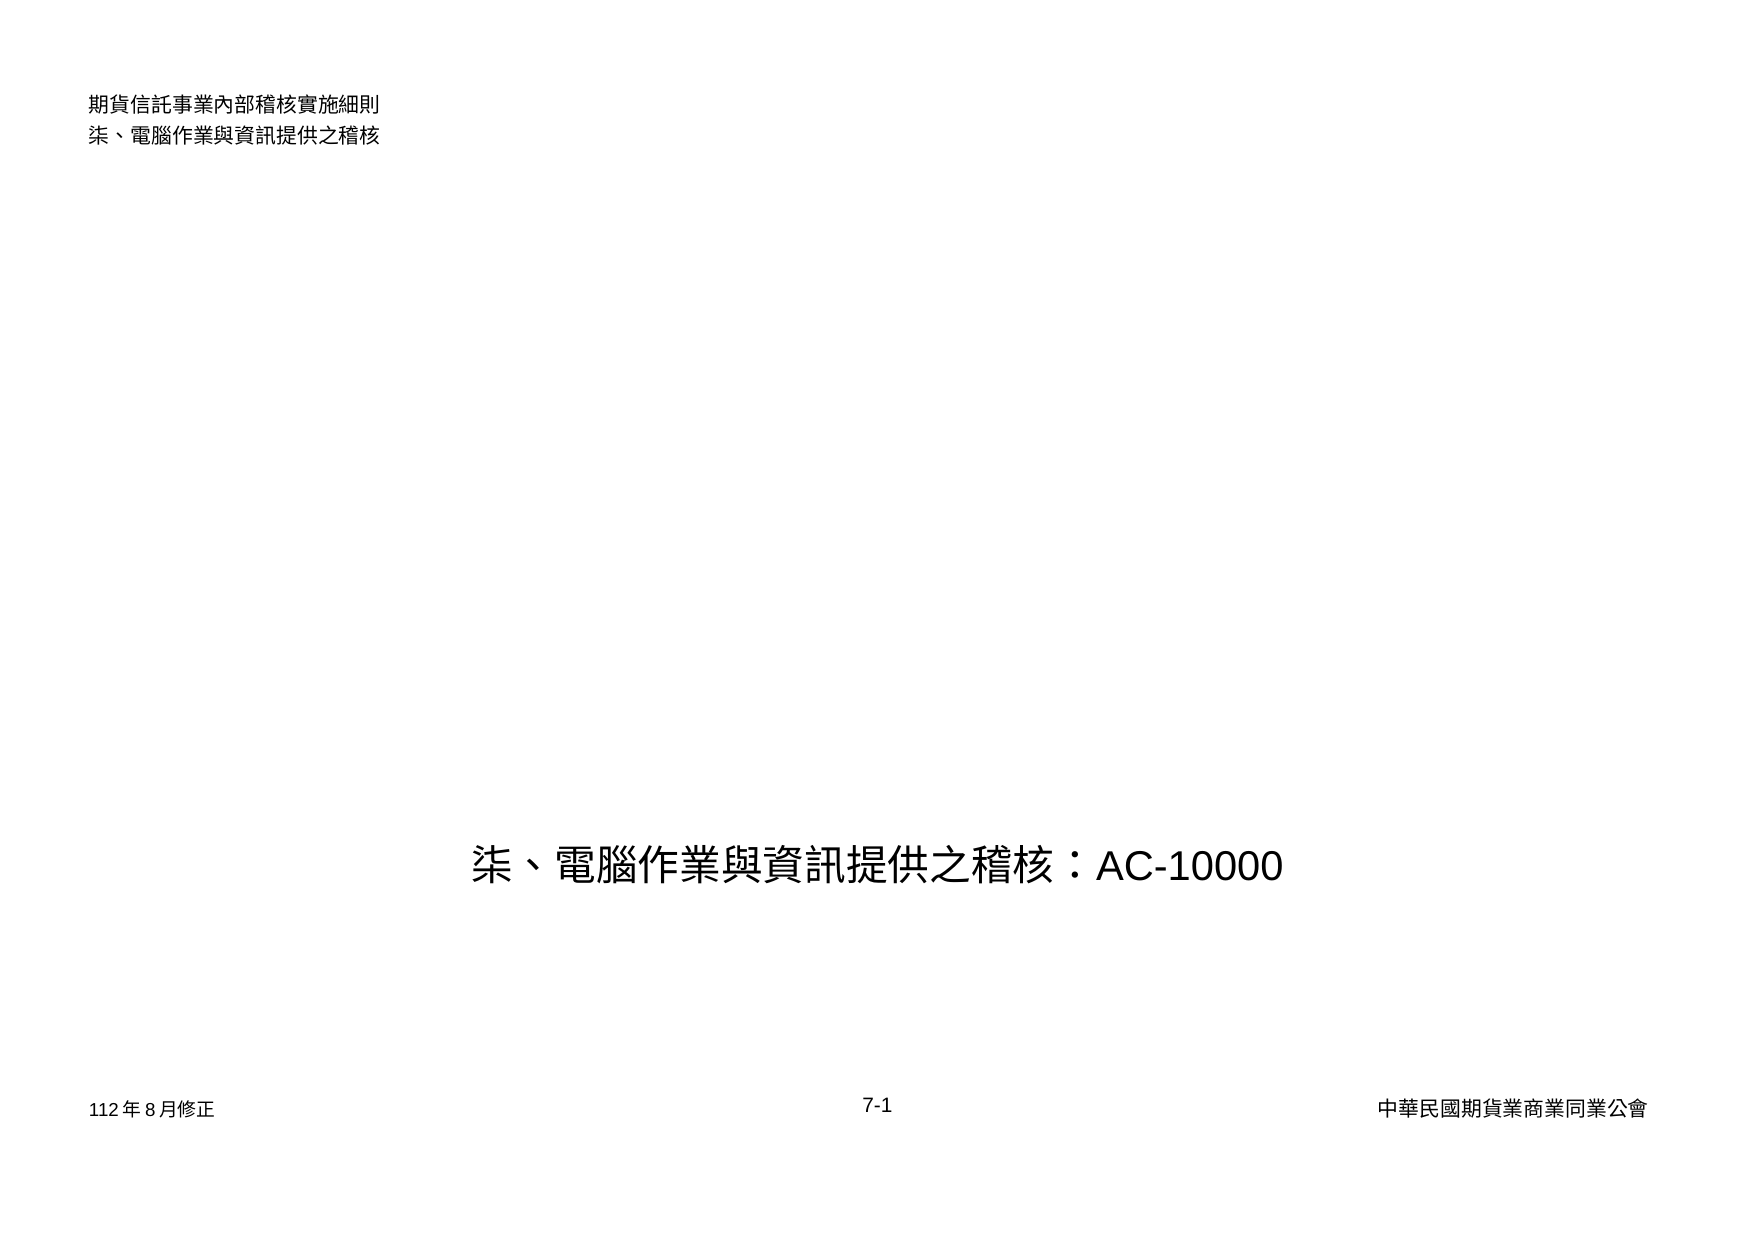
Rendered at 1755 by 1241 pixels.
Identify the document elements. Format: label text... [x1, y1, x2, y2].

text 柒、電腦作業與資訊提供之稽核：AC-10000 [89, 820, 1666, 883]
